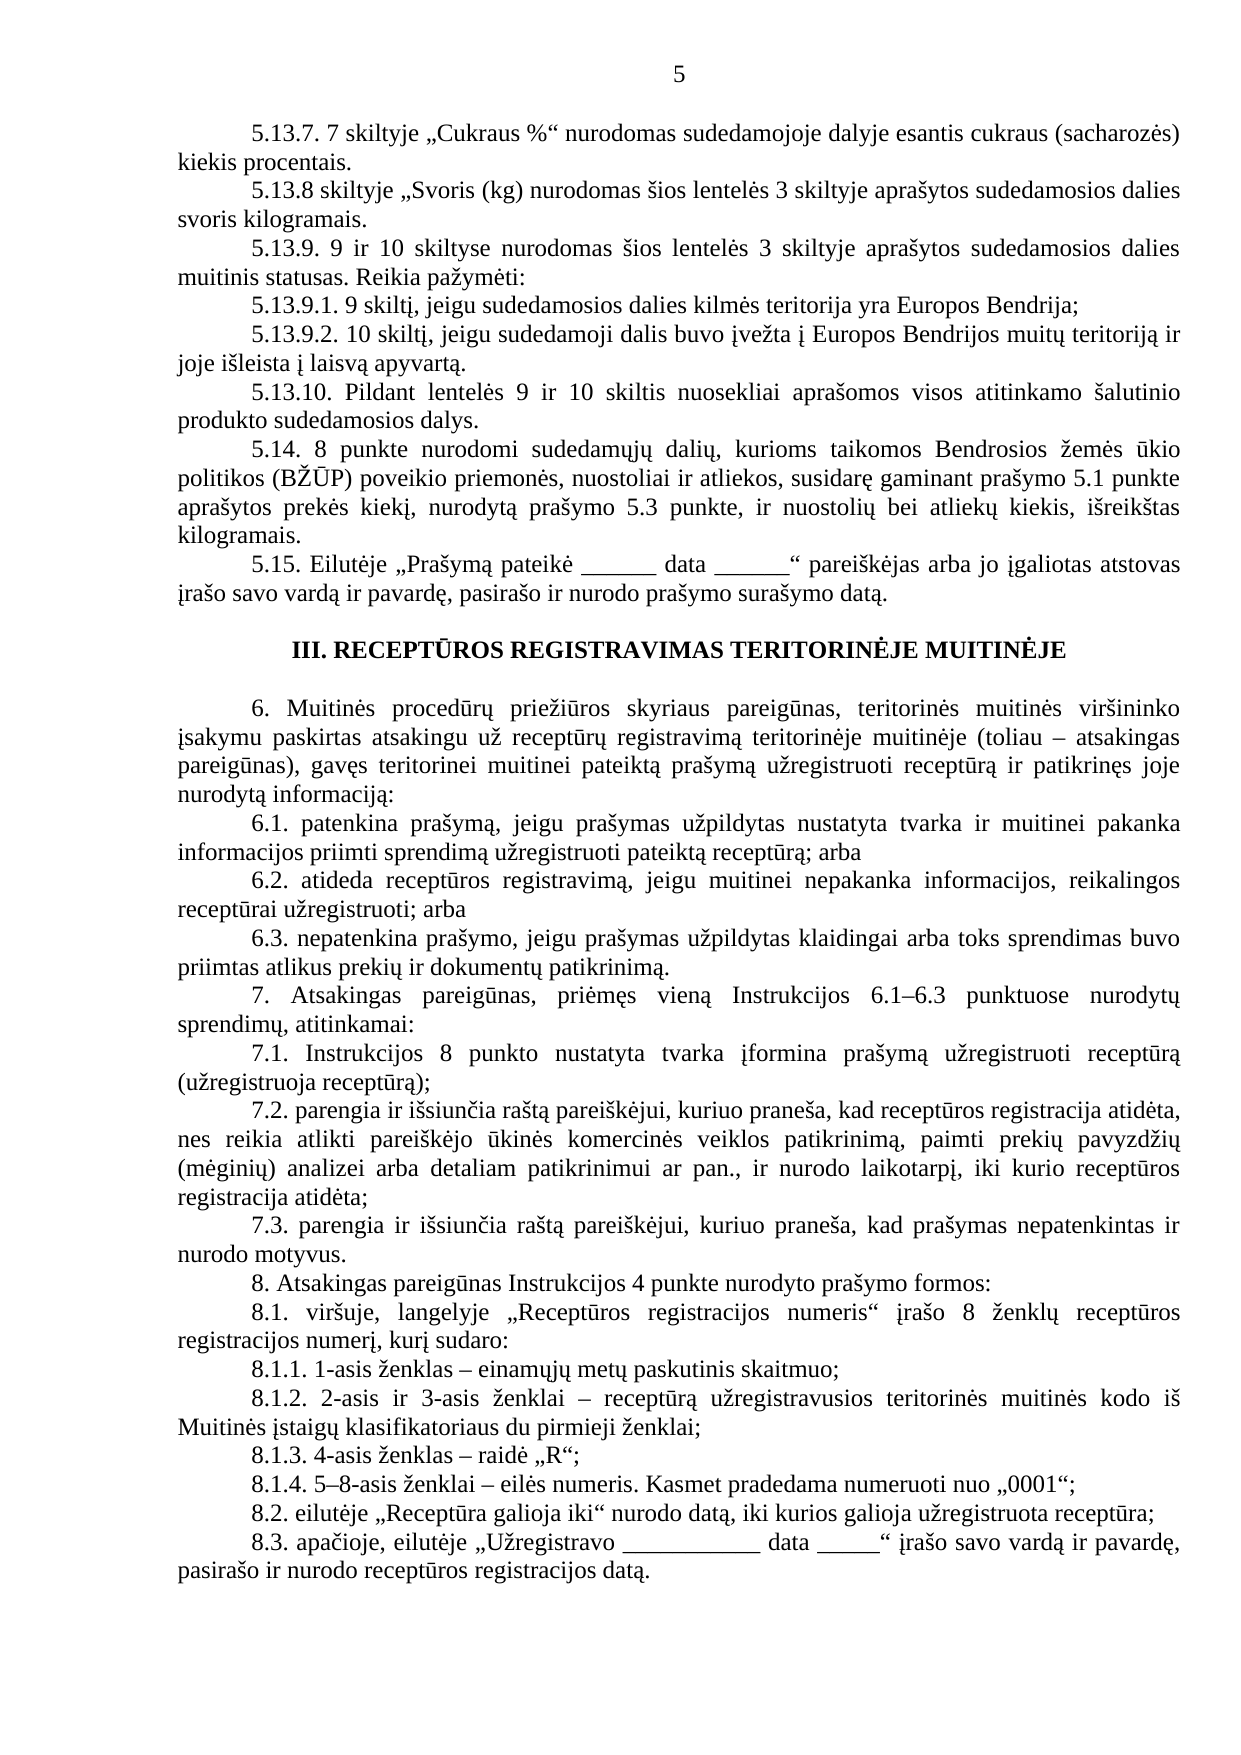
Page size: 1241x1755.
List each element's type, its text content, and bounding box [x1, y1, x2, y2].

text 8.1.4. 5–8-asis ženklai – eilės numeris. Kasmet pradedama numeruoti nuo „0001“; [177, 1469, 1181, 1498]
text 5.15. Eilutėje „Prašymą pateikė ______ data ______“ pareiškėjas arba jo įgaliotas atstovas įrašo savo vardą ir pavardę, pasirašo ir nurodo prašymo surašymo datą. [177, 549, 1181, 607]
text 5.13.8 skiltyje „Svoris (kg) nurodomas šios lentelės 3 skiltyje aprašytos sudedamosios dalies svoris kilogramais. [177, 176, 1181, 233]
text 5.13.9. 9 ir 10 skiltyse nurodomas šios lentelės 3 skiltyje aprašytos sudedamosios dalies muitinis statusas. Reikia pažymėti: [177, 233, 1181, 291]
text 8.1.1. 1-asis ženklas – einamųjų metų paskutinis skaitmuo; [177, 1354, 1181, 1383]
text 5.14. 8 punkte nurodomi sudedamųjų dalių, kurioms taikomos Bendrosios žemės ūkio politikos (BŽŪP) poveikio priemonės, nuostoliai ir atliekos, susidarę gaminant prašymo 5.1 punkte aprašytos prekės kiekį, nurodytą prašymo 5.3 punkte, ir nuostolių bei atliekų kiekis, išreikštas kilogramais. [177, 434, 1181, 549]
text 6.3. nepatenkina prašymo, jeigu prašymas užpildytas klaidingai arba toks sprendimas buvo priimtas atlikus prekių ir dokumentų patikrinimą. [177, 923, 1181, 981]
text 5.13.10. Pildant lentelės 9 ir 10 skiltis nuosekliai aprašomos visos atitinkamo šalutinio produkto sudedamosios dalys. [177, 377, 1181, 434]
text 7.3. parengia ir išsiunčia raštą pareiškėjui, kuriuo praneša, kad prašymas nepatenkintas ir nurodo motyvus. [177, 1211, 1181, 1268]
text III. RECEPTŪROS REGISTRAVIMAS TERITORINĖJE MUITINĖJE [177, 636, 1181, 664]
text 8.2. eilutėje „Receptūra galioja iki“ nurodo datą, iki kurios galioja užregistruota receptūra; [177, 1498, 1181, 1527]
text 7. Atsakingas pareigūnas, priėmęs vieną Instrukcijos 6.1–6.3 punktuose nurodytų sprendimų, atitinkamai: [177, 981, 1181, 1038]
text 7.2. parengia ir išsiunčia raštą pareiškėjui, kuriuo praneša, kad receptūros registracija atidėta, nes reikia atlikti pareiškėjo ūkinės komercinės veiklos patikrinimą, paimti prekių pavyzdžių (mėginių) analizei arba detaliam patikrinimui ar pan., ir nurodo laikotarpį, iki kurio receptūros registracija atidėta; [177, 1096, 1181, 1211]
text 6.1. patenkina prašymą, jeigu prašymas užpildytas nustatyta tvarka ir muitinei pakanka informacijos priimti sprendimą užregistruoti pateiktą receptūrą; arba [177, 808, 1181, 866]
text 5.13.9.1. 9 skiltį, jeigu sudedamosios dalies kilmės teritorija yra Europos Bendrija; [177, 291, 1181, 319]
text 8.1.2. 2-asis ir 3-asis ženklai – receptūrą užregistravusios teritorinės muitinės kodo iš Muitinės įstaigų klasifikatoriaus du pirmieji ženklai; [177, 1383, 1181, 1441]
text 8.3. apačioje, eilutėje „Užregistravo ___________ data _____“ įrašo savo vardą ir pavardę, pasirašo ir nurodo receptūros registracijos datą. [177, 1527, 1181, 1584]
text 6.2. atideda receptūros registravimą, jeigu muitinei nepakanka informacijos, reikalingos receptūrai užregistruoti; arba [177, 866, 1181, 923]
text 8.1. viršuje, langelyje „Receptūros registracijos numeris“ įrašo 8 ženklų receptūros registracijos numerį, kurį sudaro: [177, 1297, 1181, 1354]
text 5.13.9.2. 10 skiltį, jeigu sudedamoji dalis buvo įvežta į Europos Bendrijos muitų teritoriją ir joje išleista į laisvą apyvartą. [177, 319, 1181, 377]
text 5.13.7. 7 skiltyje „Cukraus %“ nurodomas sudedamojoje dalyje esantis cukraus (sacharozės) kiekis procentais. [177, 118, 1181, 176]
text 8.1.3. 4-asis ženklas – raidė „R“; [177, 1441, 1181, 1469]
text 8. Atsakingas pareigūnas Instrukcijos 4 punkte nurodyto prašymo formos: [177, 1268, 1181, 1297]
text 6. Muitinės procedūrų priežiūros skyriaus pareigūnas, teritorinės muitinės viršininko įsakymu paskirtas atsakingu už receptūrų registravimą teritorinėje muitinėje (toliau – atsakingas pareigūnas), gavęs teritorinei muitinei pateiktą prašymą užregistruoti receptūrą ir patikrinęs joje nurodytą informaciją: [177, 693, 1181, 808]
text 7.1. Instrukcijos 8 punkto nustatyta tvarka įformina prašymą užregistruoti receptūrą (užregistruoja receptūrą); [177, 1038, 1181, 1096]
